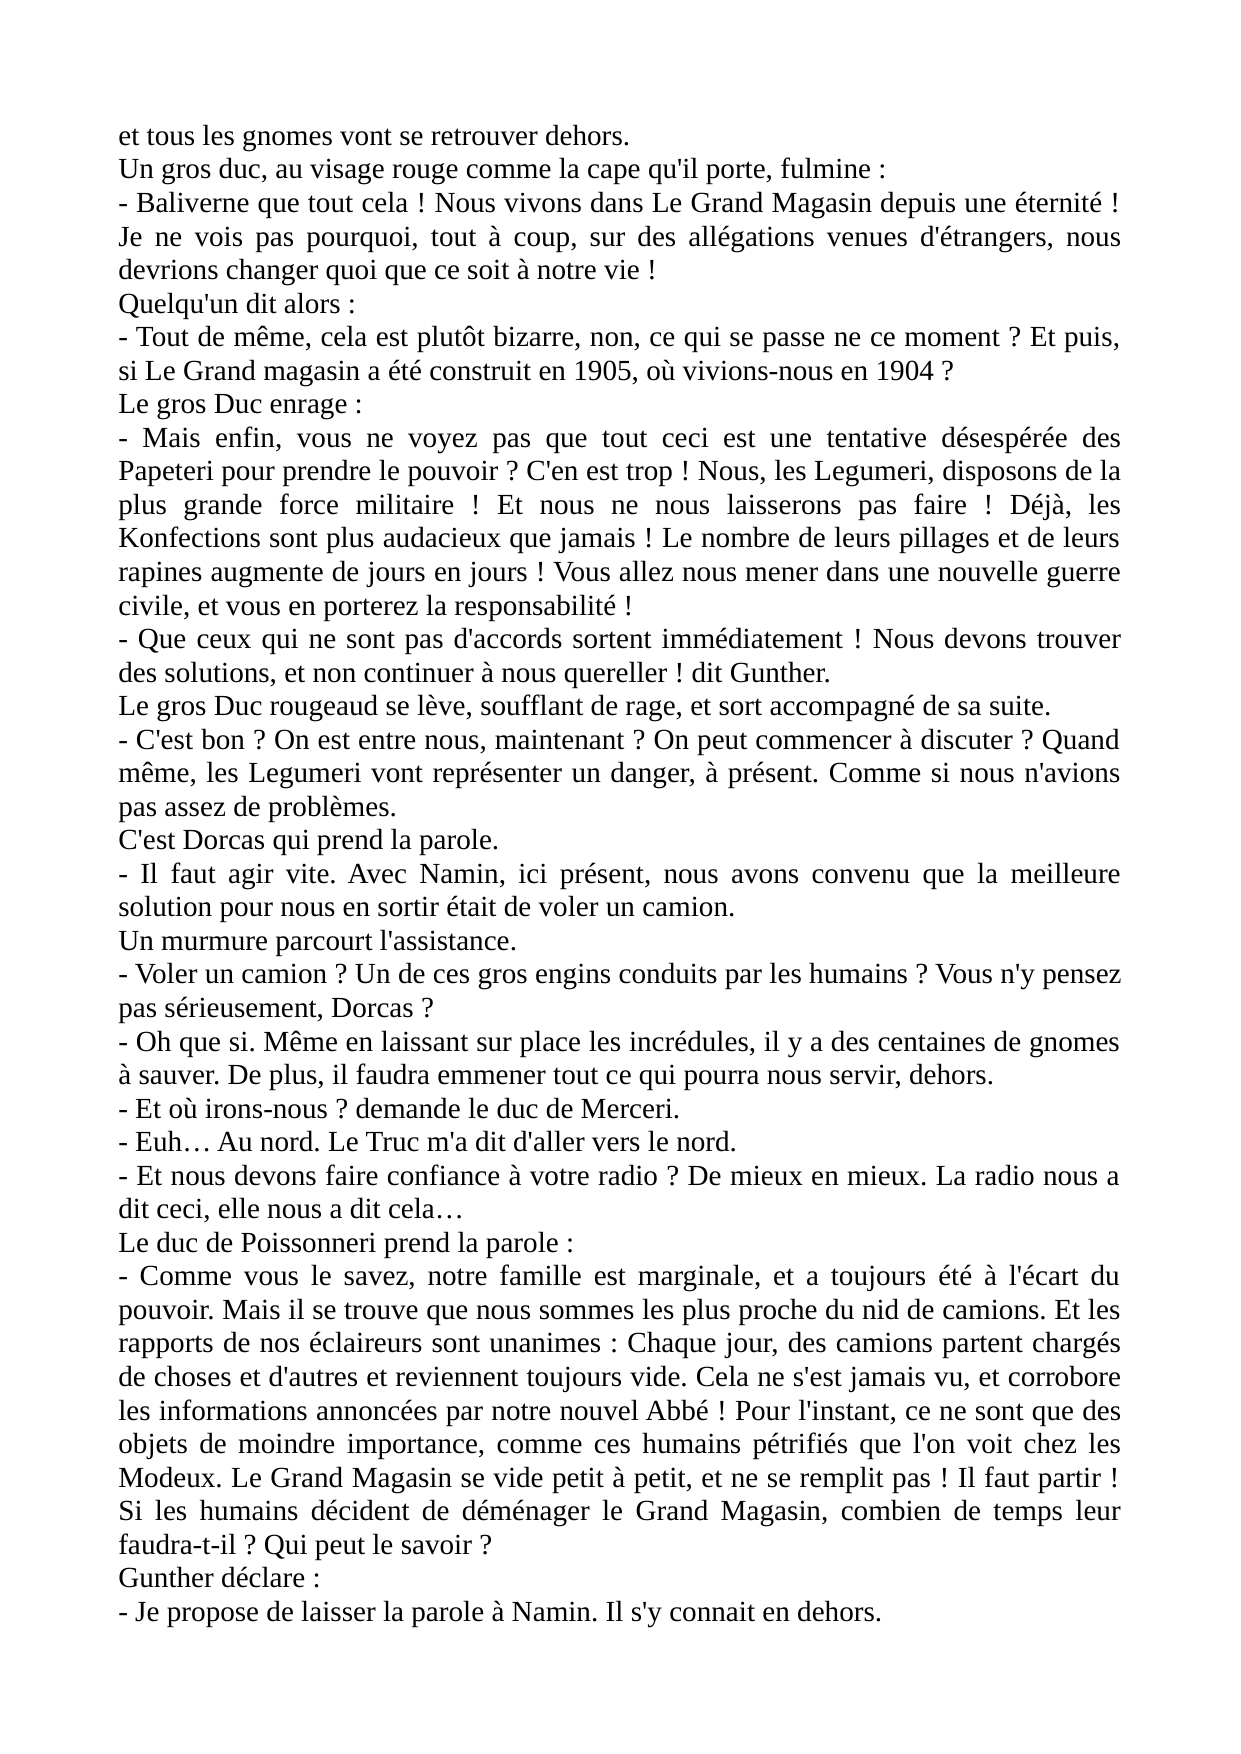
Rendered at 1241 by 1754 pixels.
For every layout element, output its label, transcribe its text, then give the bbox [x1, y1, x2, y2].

text - Voler un camion ? Un de ces gros engins conduits par les humains ? Vous n'y pensez pas sérieusement, Dorcas ? [118, 957, 1122, 1024]
text Le duc de Poissonneri prend la parole : [118, 1225, 1122, 1258]
text - C'est bon ? On est entre nous, maintenant ? On peut commencer à discuter ? Quand même, les Legumeri vont représenter un danger, à présent. Comme si nous n'avions pas assez de problèmes. [118, 722, 1122, 822]
text - Comme vous le savez, notre famille est marginale, et a toujours été à l'écart du pouvoir. Mais il se trouve que nous sommes les plus proche du nid de camions. Et les rapports de nos éclaireurs sont unanimes : Chaque jour, des camions partent chargés de choses et d'autres et reviennent toujours vide. Cela ne s'est jamais vu, et corrobore les informations annoncées par notre nouvel Abbé ! Pour l'instant, ce ne sont que des objets de moindre importance, comme ces humains pétrifiés que l'on voit chez les Modeux. Le Grand Magasin se vide petit à petit, et ne se remplit pas ! Il faut partir ! Si les humains décident de déménager le Grand Magasin, combien de temps leur faudra-t-il ? Qui peut le savoir ? [118, 1258, 1122, 1560]
text - Baliverne que tout cela ! Nous vivons dans Le Grand Magasin depuis une éternité ! Je ne vois pas pourquoi, tout à coup, sur des allégations venues d'étrangers, nous devrions changer quoi que ce soit à notre vie ! [118, 185, 1122, 286]
text Un gros duc, au visage rouge comme la cape qu'il porte, fulmine : [118, 152, 1122, 185]
text - Je propose de laisser la parole à Namin. Il s'y connait en dehors. [118, 1594, 1122, 1627]
text - Oh que si. Même en laissant sur place les incrédules, il y a des centaines de gnomes à sauver. De plus, il faudra emmener tout ce qui pourra nous servir, dehors. [118, 1024, 1122, 1091]
text C'est Dorcas qui prend la parole. [118, 822, 1122, 856]
text Gunther déclare : [118, 1560, 1122, 1594]
text - Que ceux qui ne sont pas d'accords sortent immédiatement ! Nous devons trouver des solutions, et non continuer à nous quereller ! dit Gunther. [118, 621, 1122, 688]
text Le gros Duc rougeaud se lève, soufflant de rage, et sort accompagné de sa suite. [118, 688, 1122, 722]
text Le gros Duc enrage : [118, 386, 1122, 420]
text - Tout de même, cela est plutôt bizarre, non, ce qui se passe ne ce moment ? Et puis, si Le Grand magasin a été construit en 1905, où vivions-nous en 1904 ? [118, 319, 1122, 386]
text - Il faut agir vite. Avec Namin, ici présent, nous avons convenu que la meilleure solution pour nous en sortir était de voler un camion. [118, 856, 1122, 923]
text et tous les gnomes vont se retrouver dehors. [118, 118, 1122, 152]
text - Et nous devons faire confiance à votre radio ? De mieux en mieux. La radio nous a dit ceci, elle nous a dit cela… [118, 1158, 1122, 1225]
text - Et où irons-nous ? demande le duc de Merceri. [118, 1091, 1122, 1124]
text Un murmure parcourt l'assistance. [118, 923, 1122, 957]
text - Euh… Au nord. Le Truc m'a dit d'aller vers le nord. [118, 1124, 1122, 1158]
text - Mais enfin, vous ne voyez pas que tout ceci est une tentative désespérée des Papeteri pour prendre le pouvoir ? C'en est trop ! Nous, les Legumeri, disposons de la plus grande force militaire ! Et nous ne nous laisserons pas faire ! Déjà, les Konfections sont plus audacieux que jamais ! Le nombre de leurs pillages et de leurs rapines augmente de jours en jours ! Vous allez nous mener dans une nouvelle guerre civile, et vous en porterez la responsabilité ! [118, 420, 1122, 621]
text Quelqu'un dit alors : [118, 286, 1122, 319]
